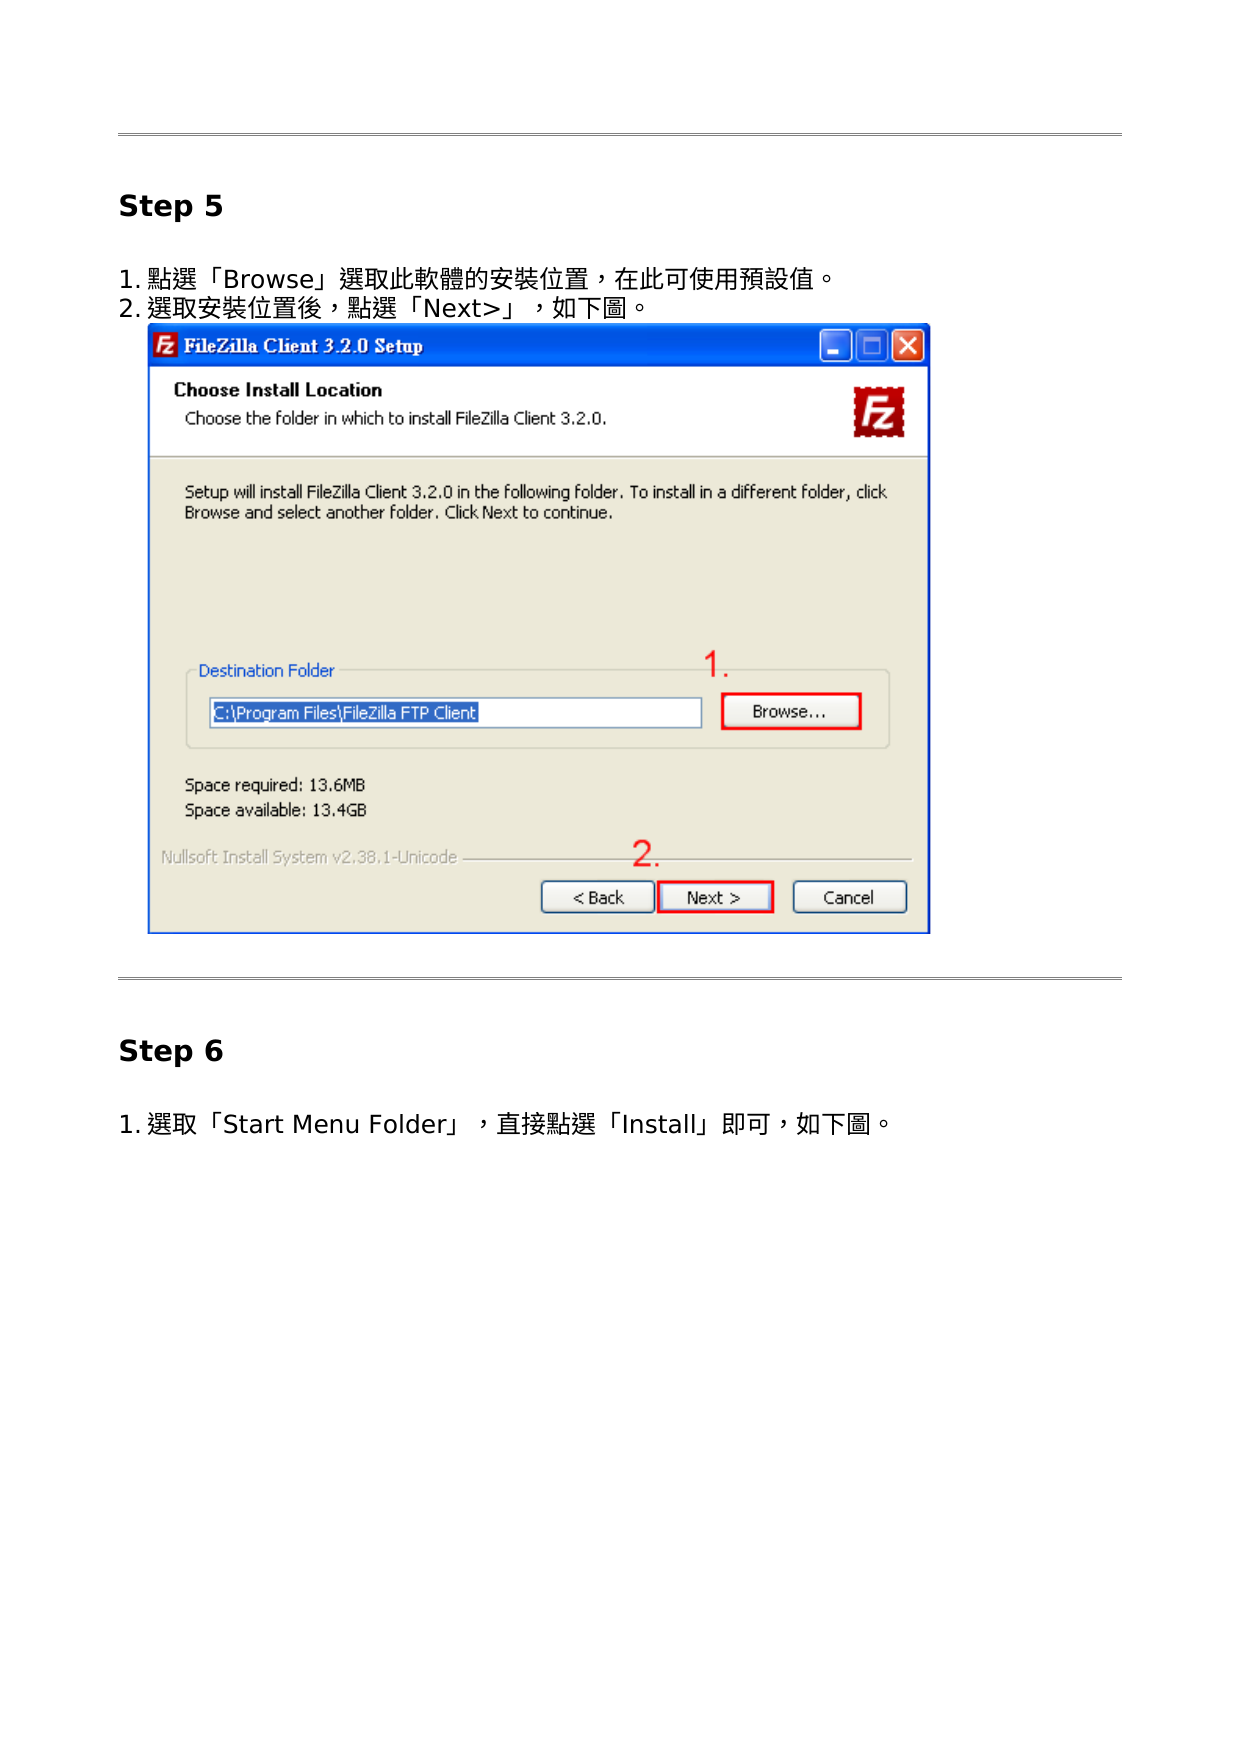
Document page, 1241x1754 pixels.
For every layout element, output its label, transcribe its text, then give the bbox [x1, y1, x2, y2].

list 選取安裝位置後，點選「Next>」，如下圖。 [118, 294, 1122, 933]
subtitle Step 5 [118, 189, 1122, 223]
subtitle Step 6 [118, 1034, 1122, 1068]
picture [147, 323, 931, 934]
list 點選「Browse」選取此軟體的安裝位置，在此可使用預設值。 [118, 265, 1122, 294]
list 選取「Start Menu Folder」，直接點選「Install」即可，如下圖。 [118, 1110, 1122, 1139]
